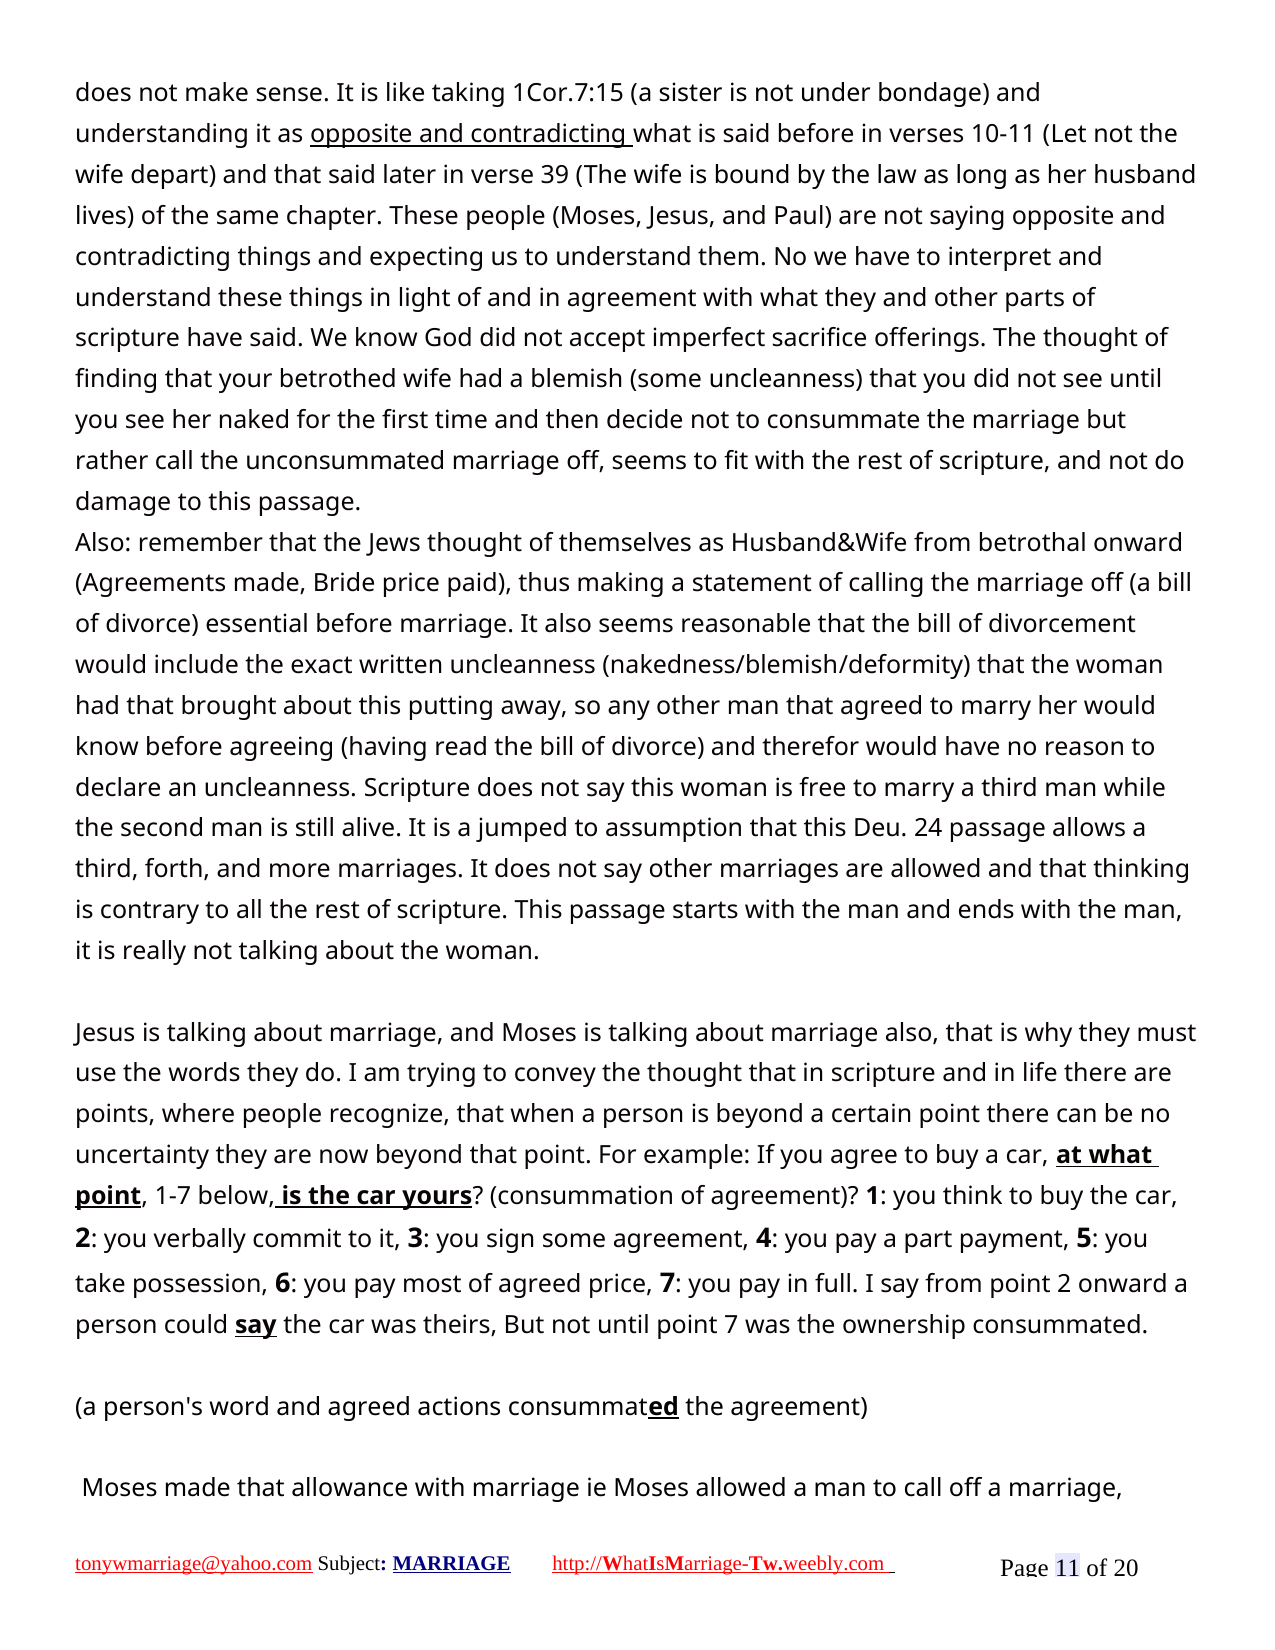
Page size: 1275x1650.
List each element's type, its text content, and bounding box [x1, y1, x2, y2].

text does not make sense. It is like taking 1Cor.7:15 (a sister is not under bondage) and understanding it as opposite and contradicting what is said before in verses 10-11 (Let not the wife depart) and that said later in verse 39 (The wife is bound by the law as long as her husband lives) of the same chapter. These people (Moses, Jesus, and Paul) are not saying opposite and contradicting things and expecting us to understand them. No we have to interpret and understand these things in light of and in agreement with what they and other parts of scripture have said. We know God did not accept imperfect sacrifice offerings. The thought of finding that your betrothed wife had a blemish (some uncleanness) that you did not see until you see her naked for the first time and then decide not to consummate the marriage but rather call the unconsummated marriage off, seems to fit with the rest of scripture, and not do damage to this passage. Also: remember that the Jews thought of themselves as Husband&Wife from betrothal onward (Agreements made, Bride price paid), thus making a statement of calling the marriage off (a bill of divorce) essential before marriage. It also seems reasonable that the bill of divorcement would include the exact written uncleanness (nakedness/blemish/deformity) that the woman had that brought about this putting away, so any other man that agreed to marry her would know before agreeing (having read the bill of divorce) and therefor would have no reason to declare an uncleanness. Scripture does not say this woman is free to marry a third man while the second man is still alive. It is a jumped to assumption that this Deu. 24 passage allows a third, forth, and more marriages. It does not say other marriages are allowed and that thinking is contrary to all the rest of scripture. This passage starts with the man and ends with the man, it is really not talking about the woman. [75, 75, 1200, 967]
text (a person's word and agreed actions consummated the agreement) Moses made that allowance with marriage ie Moses allowed a man to call off a marriage, [75, 1388, 1200, 1504]
text Jesus is talking about marriage, and Moses is talking about marriage also, that is why they must use the words they do. I am trying to convey the thought that in scripture and in life there are points, where people recognize, that when a person is beyond a certain point there can be no uncertainty they are now beyond that point. For example: If you agree to buy a car, at what point, 1-7 below, is the car yours? (consummation of agreement)? 1: you think to buy the car, 2: you verbally commit to it, 3: you sign some agreement, 4: you pay a part payment, 5: you take possession, 6: you pay most of agreed price, 7: you pay in full. I say from point 2 onward a person could say the car was theirs, But not until point 7 was the ownership consummated. [75, 1014, 1200, 1341]
